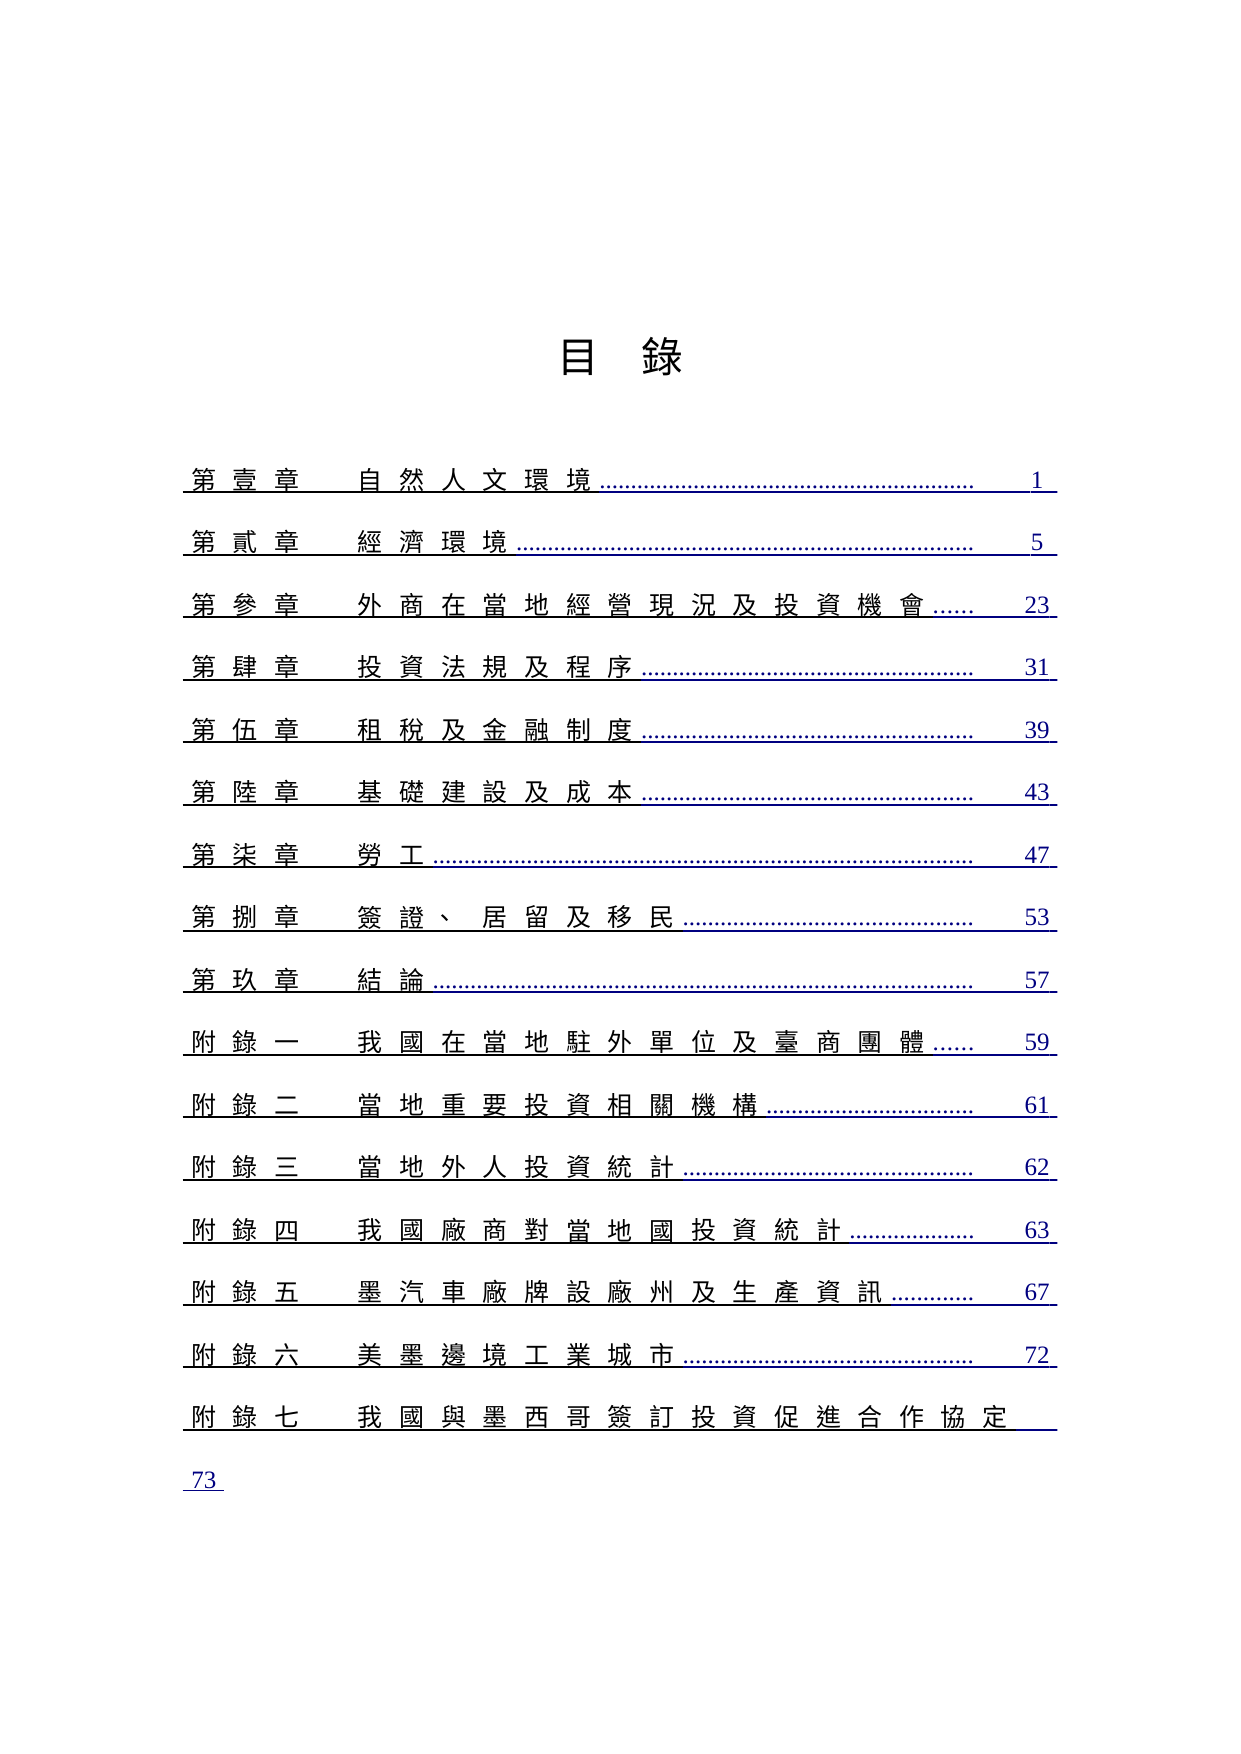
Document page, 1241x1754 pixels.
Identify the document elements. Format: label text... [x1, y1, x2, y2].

text [183, 1181, 1058, 1188]
text 附錄三 當地外人投資統計 62 [183, 1125, 1058, 1179]
text [183, 993, 1058, 1000]
text 第參章 外商在當地經營現況及投資機會 23 [183, 563, 1058, 616]
text [183, 868, 1058, 875]
text [183, 681, 1058, 688]
text 第肆章 投資法規及程序 31 [183, 625, 1058, 679]
text 附錄七 我國與墨西哥簽訂投資促進合作協定 [183, 1375, 1058, 1429]
text [183, 1368, 1058, 1375]
text 第伍章 租稅及金融制度 39 [183, 688, 1058, 741]
text 第陸章 基礎建設及成本 43 [183, 750, 1058, 804]
text [183, 932, 1058, 938]
text [183, 1244, 1058, 1250]
text [183, 1118, 1058, 1125]
text 目 錄 [183, 313, 1058, 375]
text [183, 618, 1058, 625]
text [183, 1306, 1058, 1313]
text [183, 493, 1058, 500]
text 第壹章 自然人文環境 1 [183, 438, 1058, 491]
text 附錄六 美墨邊境工業城市 72 [183, 1313, 1058, 1366]
text 73 [183, 1431, 1058, 1500]
text 附錄四 我國廠商對當地國投資統計 63 [183, 1188, 1058, 1242]
text [183, 1056, 1058, 1063]
text 附錄五 墨汽車廠牌設廠州及生產資訊 67 [183, 1250, 1058, 1304]
text [183, 743, 1058, 750]
text 第捌章 簽證、居留及移民 53 [183, 875, 1058, 930]
text [183, 556, 1058, 563]
text 第玖章 結論 57 [183, 938, 1058, 991]
text 附錄二 當地重要投資相關機構 61 [183, 1063, 1058, 1116]
text 第貳章 經濟環境 5 [183, 500, 1058, 554]
text [183, 806, 1058, 813]
text 第柒章 勞工 47 [183, 813, 1058, 866]
text 附錄一 我國在當地駐外單位及臺商團體 59 [183, 1000, 1058, 1054]
